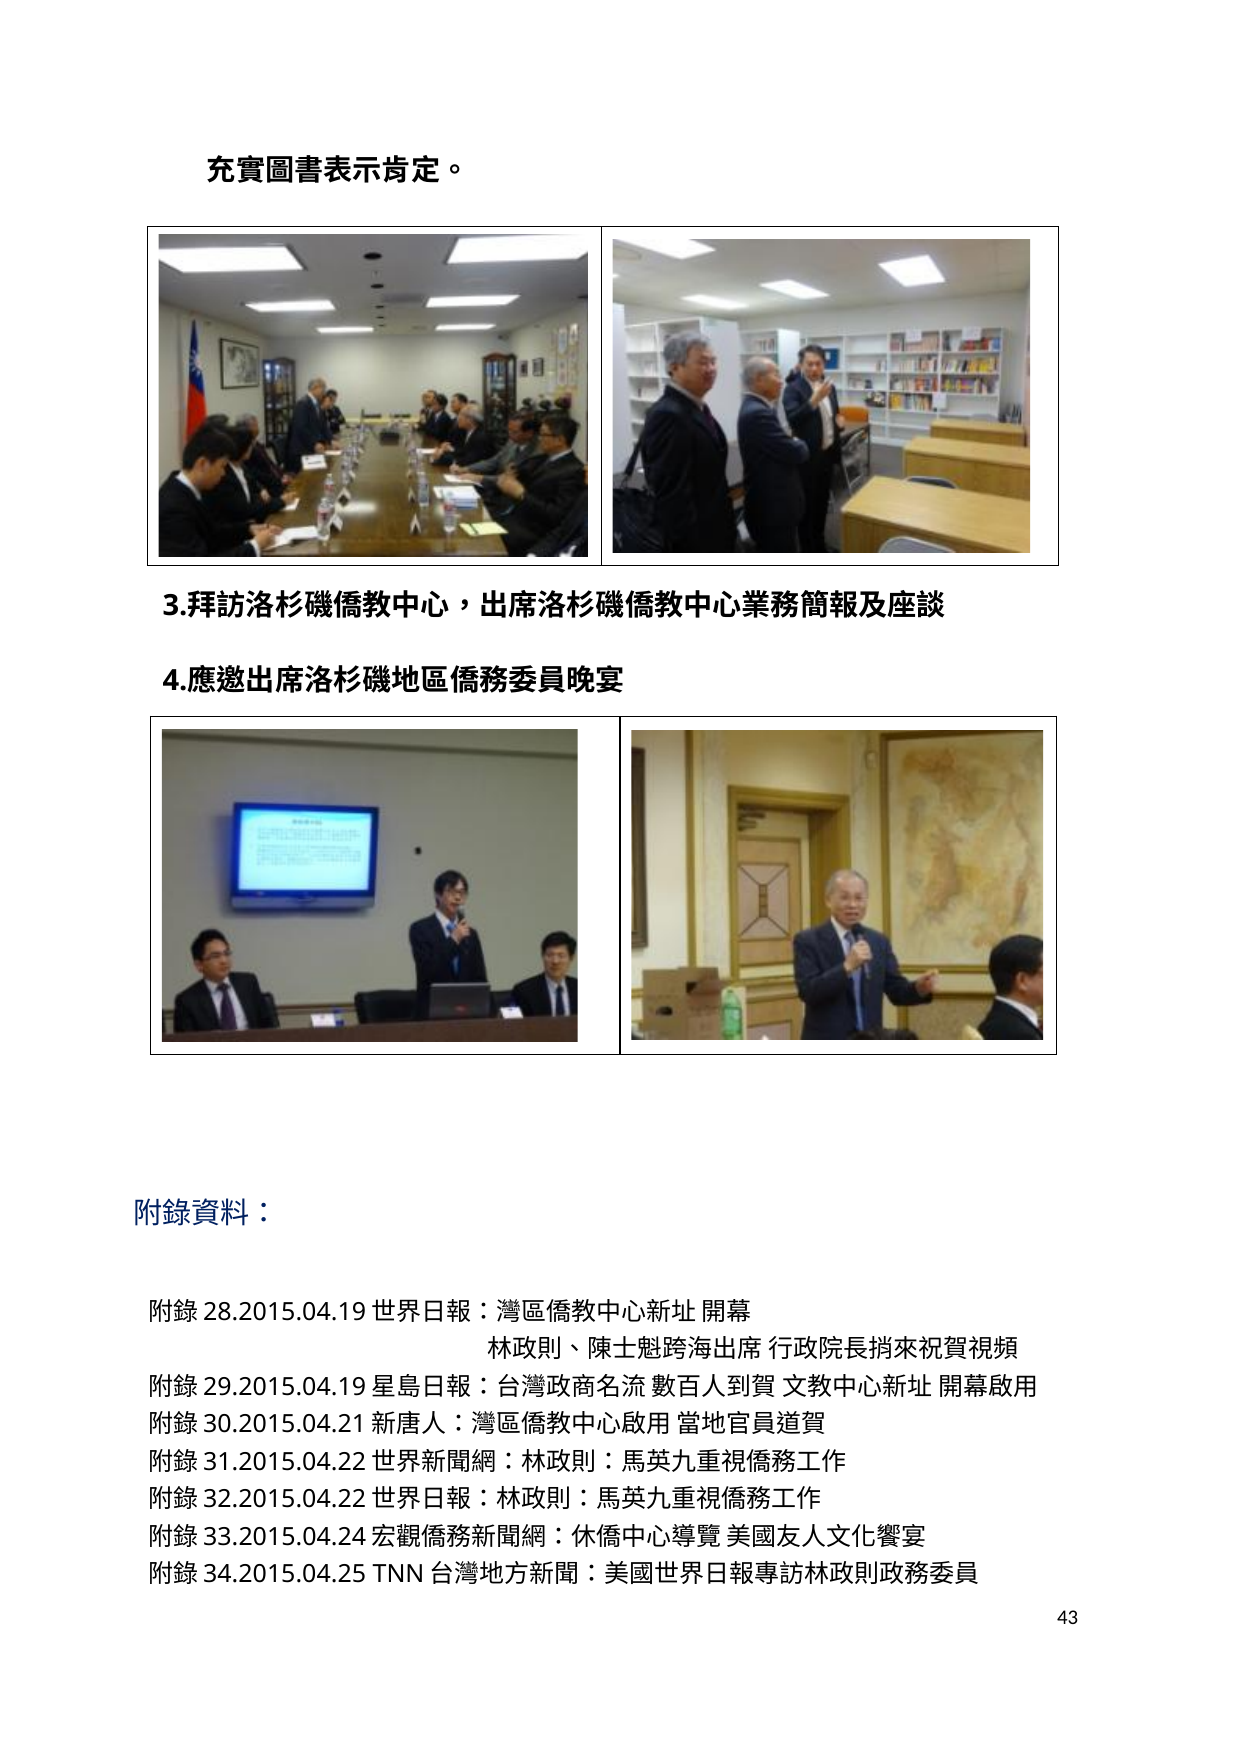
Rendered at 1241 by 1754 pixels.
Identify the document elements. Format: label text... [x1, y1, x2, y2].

picture [631, 730, 1044, 1040]
picture [158, 234, 588, 557]
table_header [621, 717, 1056, 1054]
subtitle 附錄資料： [133, 1173, 1078, 1248]
text 4.應邀出席洛杉磯地區僑務委員晚宴 [162, 641, 1078, 716]
text 附錄31.2015.04.22世界新聞網：林政則：馬英九重視僑務工作 [148, 1441, 1078, 1478]
picture [161, 729, 578, 1042]
text 附錄33.2015.04.24宏觀僑務新聞網：休僑中心導覽 美國友人文化饗宴 [148, 1516, 1078, 1553]
text 附錄34.2015.04.25 TNN台灣地方新聞：美國世界日報專訪林政則政務委員 [148, 1553, 1078, 1591]
picture [612, 239, 1030, 553]
text 附錄29.2015.04.19星島日報：台灣政商名流 數百人到賀 文教中心新址 開幕啟用 [148, 1366, 1078, 1403]
text 附錄30.2015.04.21新唐人：灣區僑教中心啟用 當地官員道賀 [148, 1403, 1078, 1441]
table_header [148, 227, 601, 564]
table_header [151, 717, 619, 1054]
text 附錄32.2015.04.22世界日報：林政則：馬英九重視僑務工作 [148, 1478, 1078, 1516]
text 3.拜訪洛杉磯僑教中心，出席洛杉磯僑教中心業務簡報及座談 [162, 566, 1078, 641]
text 林政則、陳士魁跨海出席 行政院長捎來祝賀視頻 [487, 1328, 1078, 1366]
text 充實圖書表示肯定。 [207, 130, 1078, 205]
table_header [602, 227, 1058, 564]
text 附錄28.2015.04.19世界日報：灣區僑教中心新址 開幕 [148, 1291, 1078, 1328]
